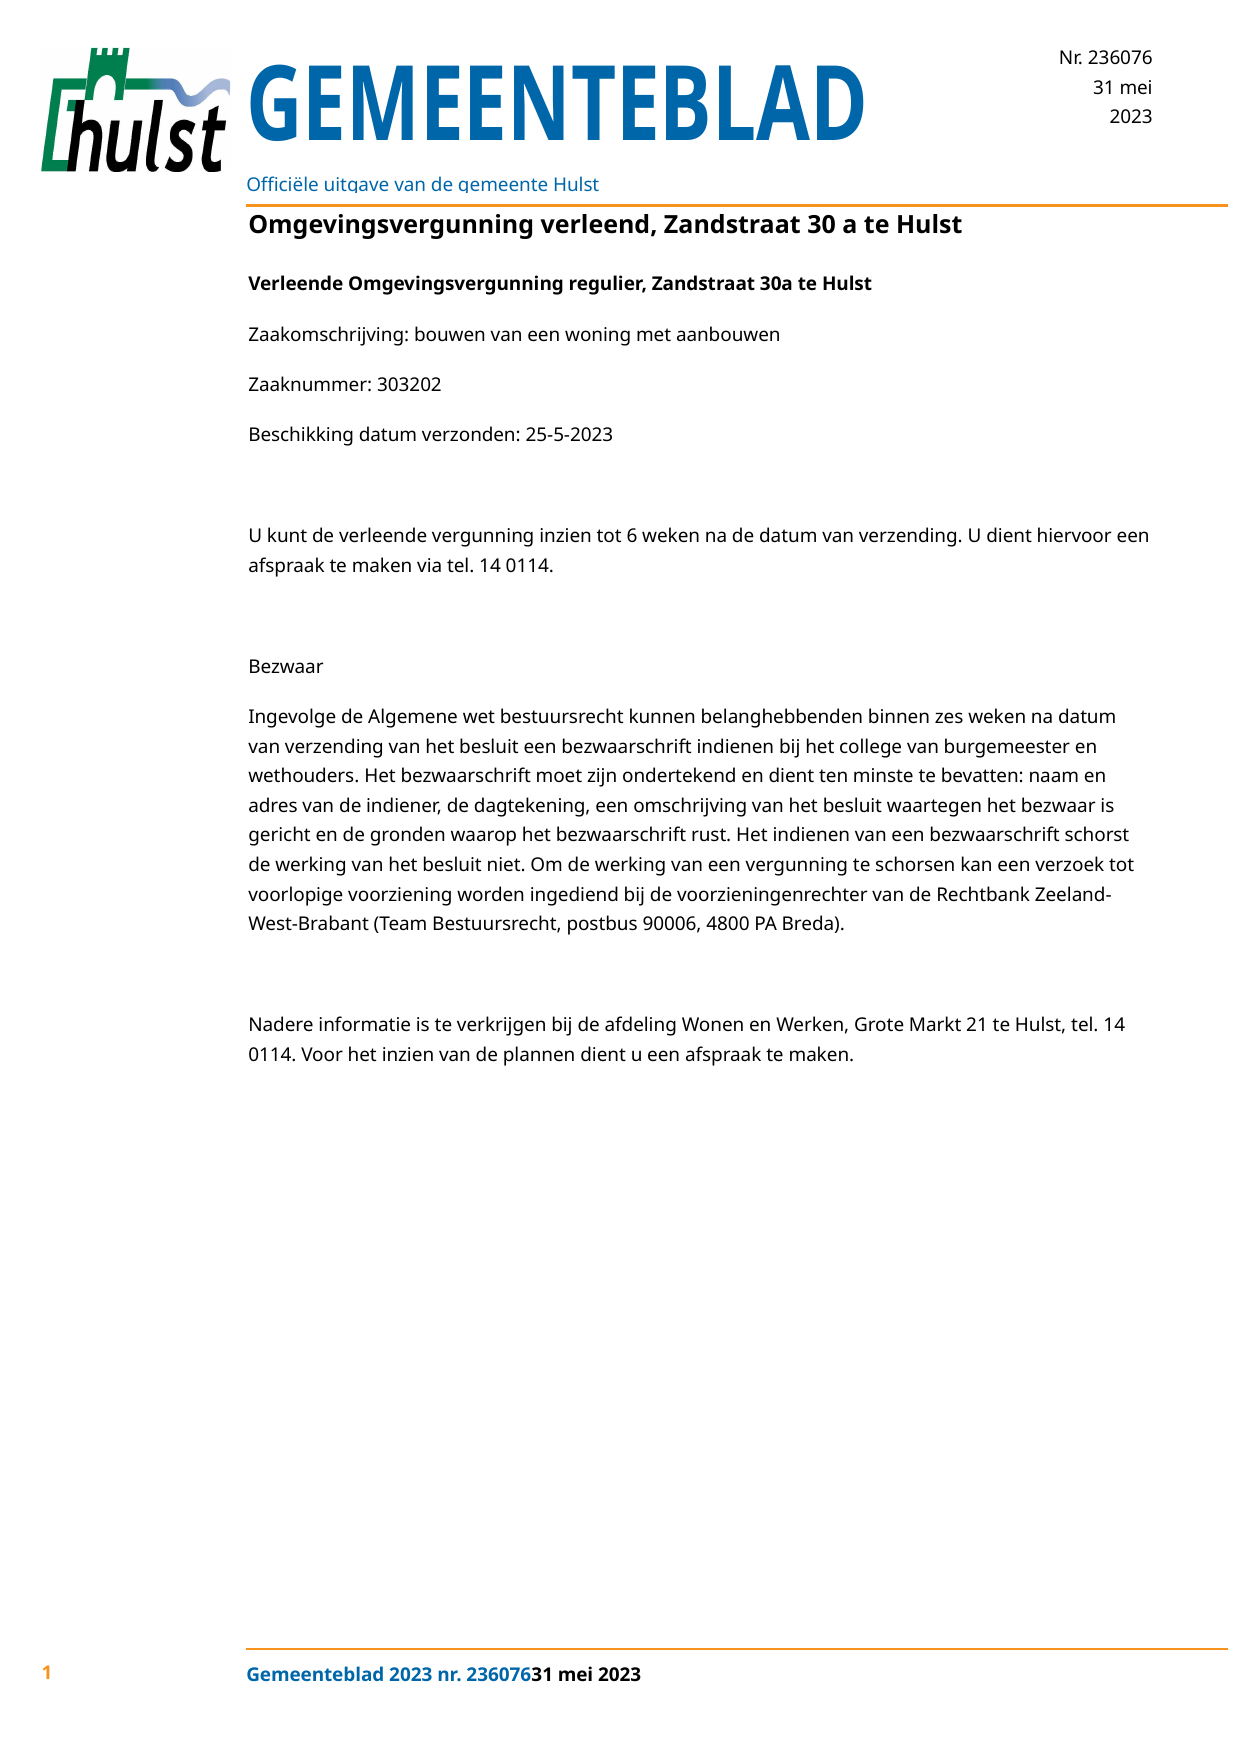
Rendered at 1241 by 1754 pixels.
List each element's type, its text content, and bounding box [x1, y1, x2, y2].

text Zaakomschrijving: bouwen van een woning met aanbouwen [248, 321, 1152, 346]
text Nadere informatie is te verkrijgen bij de afdeling Wonen en Werken, Grote Markt 21 te Hulst, tel. 14 0114. Voor het inzien van de plannen dient u een afspraak te maken. [248, 1011, 1152, 1066]
text Verleende Omgevingsvergunning regulier, Zandstraat 30a te Hulst [248, 270, 1152, 296]
text Zaaknummer: 303202 [248, 371, 1152, 397]
text U kunt de verleende vergunning inzien tot 6 weken na de datum van verzending. U dient hiervoor een afspraak te maken via tel. 14 0114. [248, 522, 1152, 578]
text Omgevingsvergunning verleend, Zandstraat 30 a te Hulst [248, 207, 1152, 241]
text Beschikking datum verzonden: 25-5-2023 [248, 422, 1152, 447]
text Ingevolge de Algemene wet bestuursrecht kunnen belanghebbenden binnen zes weken na datum van verzending van het besluit een bezwaarschrift indienen bij het college van burgemeester en wethouders. Het bezwaarschrift moet zijn ondertekend en dient ten minste te bevatten: naam en adres van de indiener, de dagtekening, een omschrijving van het besluit waartegen het bezwaar is gericht en de gronden waarop het bezwaarschrift rust. Het indienen van een bezwaarschrift schorst de werking van het besluit niet. Om de werking van een vergunning te schorsen kan een verzoek tot voorlopige voorziening worden ingediend bij de voorzieningenrechter van de Rechtbank Zeeland-West-Brabant (Team Bestuursrecht, postbus 90006, 4800 PA Breda). [248, 703, 1152, 936]
picture [41, 47, 231, 172]
text Bezwaar [248, 653, 1152, 678]
